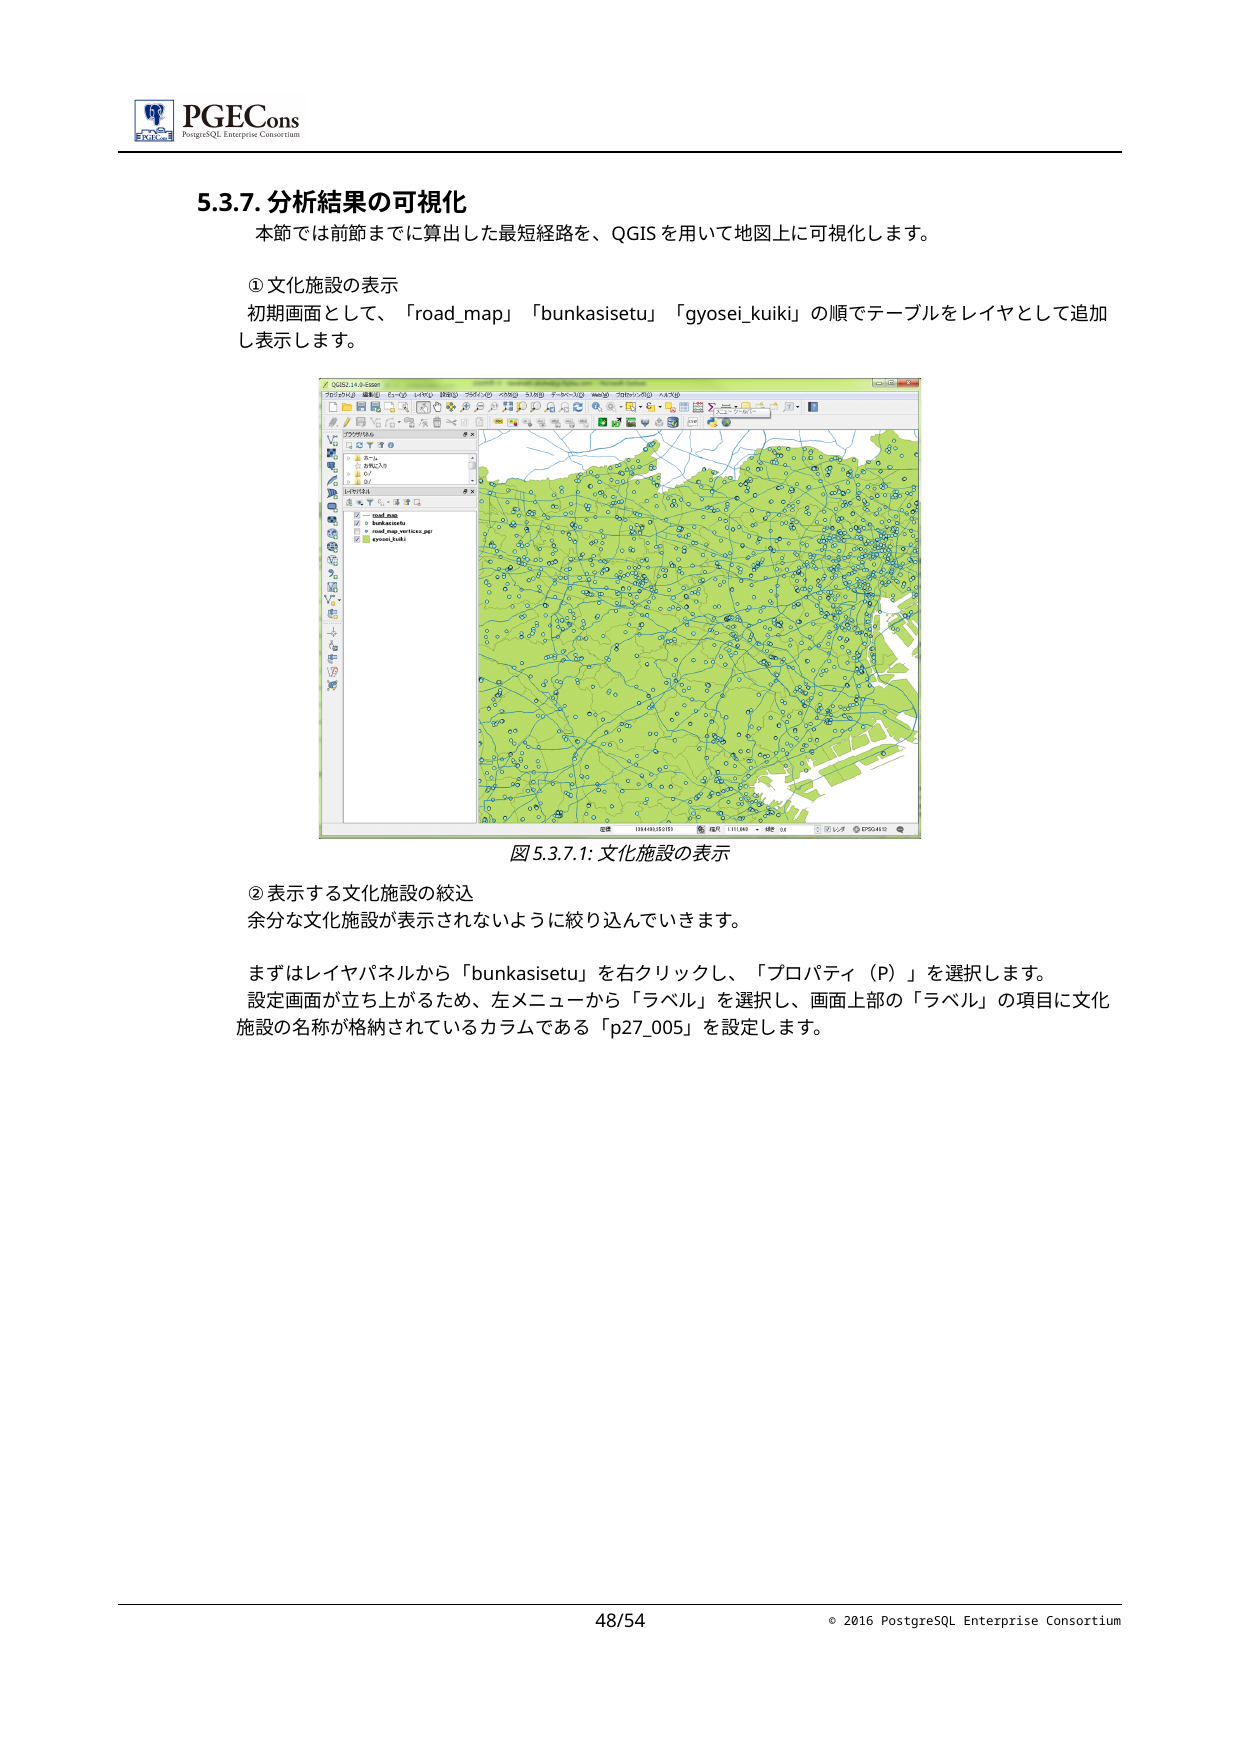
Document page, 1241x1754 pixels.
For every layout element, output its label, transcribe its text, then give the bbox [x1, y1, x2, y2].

picture [128, 94, 306, 147]
text 本節では前節までに算出した最短経路を、QGISを用いて地図上に可視化します。 [236, 218, 1122, 246]
text 設定画面が立ち上がるため、左メニューから「ラベル」を選択し、画面上部の「ラベル」の項目に文化施設の名称が格納されているカラムである「p27_005」を設定します。 [236, 986, 1122, 1040]
text ①文化施設の表示 [236, 271, 1122, 298]
text 初期画面として、「road_map」「bunkasisetu」「gyosei_kuiki」の順でテーブルをレイヤとして追加し表示します。 [236, 298, 1122, 353]
text 余分な文化施設が表示されないように絞り込んでいきます。 [236, 906, 1122, 933]
text ②表示する文化施設の絞込 [236, 878, 1122, 906]
subtitle 分析結果の可視化 [197, 182, 1122, 218]
picture [318, 378, 922, 839]
text 図 5.3.7.1: 文化施設の表示 [118, 391, 1122, 866]
text まずはレイヤパネルから「bunkasisetu」を右クリックし、「プロパティ（P）」を選択します。 [236, 958, 1122, 986]
